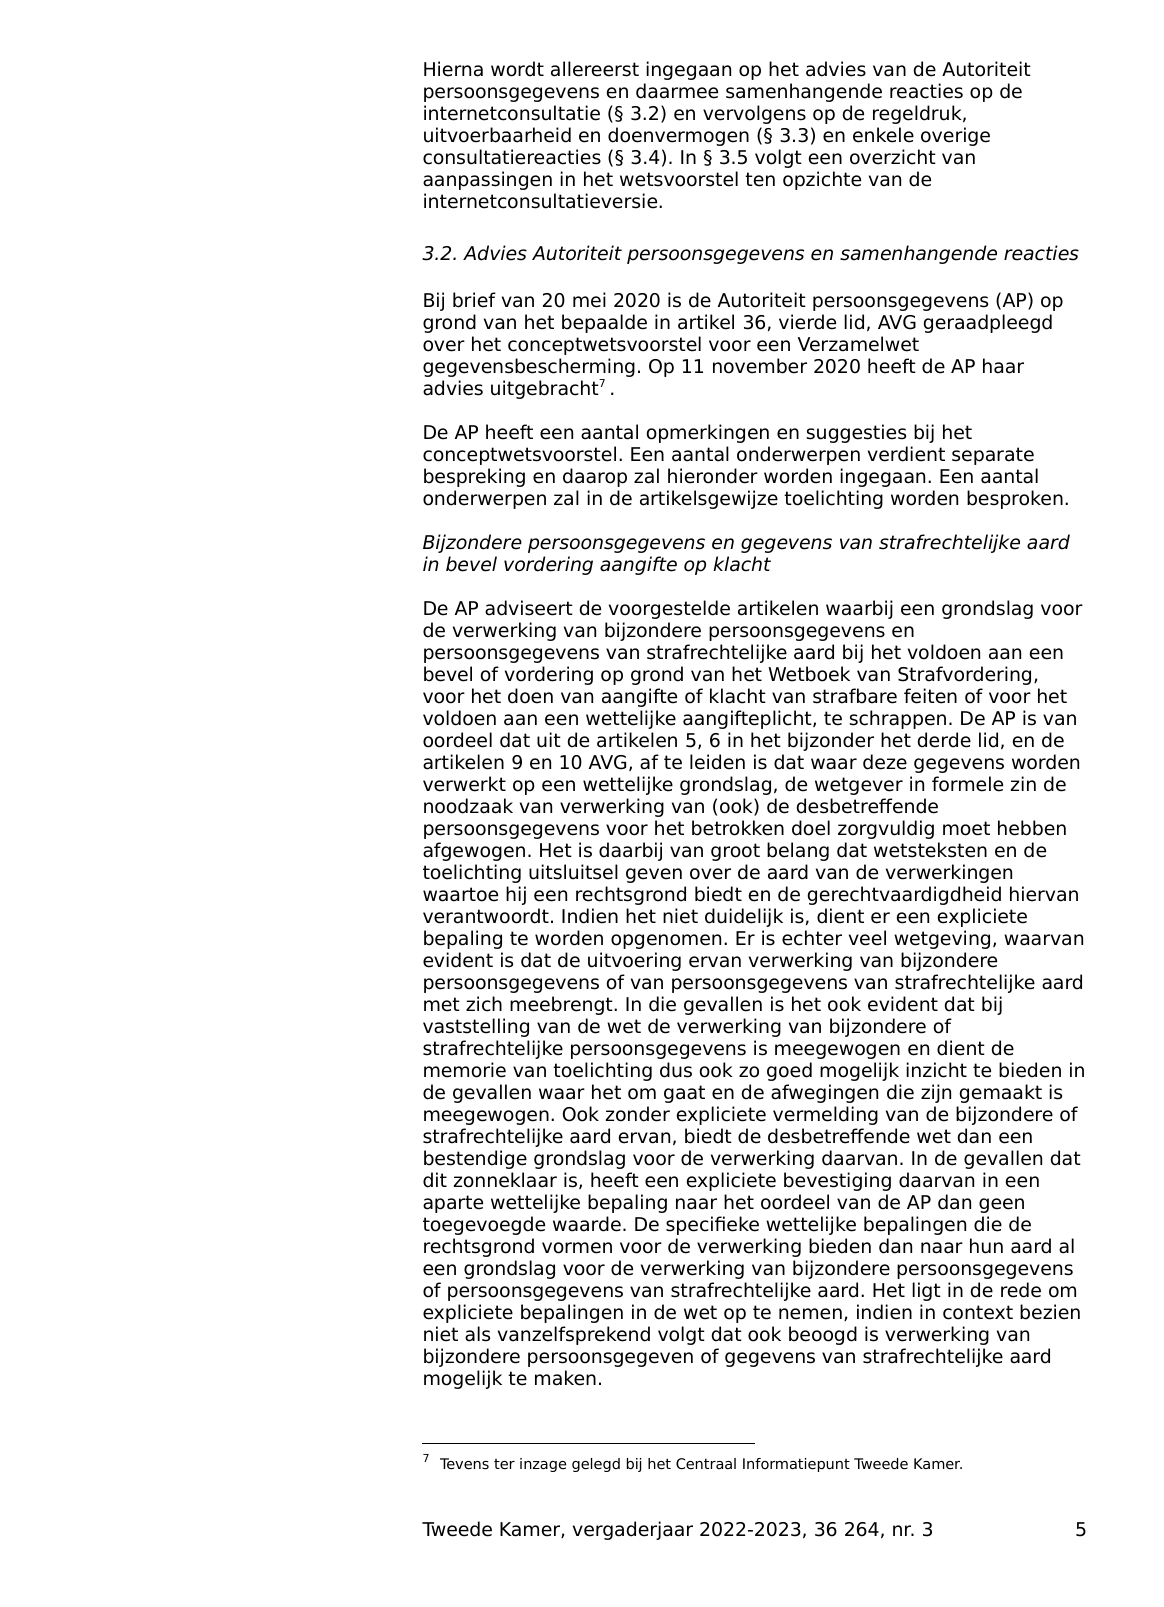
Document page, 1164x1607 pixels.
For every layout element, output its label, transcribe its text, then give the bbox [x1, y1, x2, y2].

subtitle 3.2. Advies Autoriteit persoonsgegevens en samenhangende reacties [422, 243, 1087, 265]
text Tevens ter inzage gelegd bij het Centraal Informatiepunt Tweede Kamer. [422, 1452, 1087, 1474]
text Hierna wordt allereerst ingegaan op het advies van de Autoriteit persoonsgegevens en daarmee samenhangende reacties op de internetconsultatie (§ 3.2) en vervolgens op de regeldruk, uitvoerbaarheid en doenvermogen (§ 3.3) en enkele overige consultatiereacties (§ 3.4). In § 3.5 volgt een overzicht van aanpassingen in het wetsvoorstel ten opzichte van de internetconsultatieversie. [422, 59, 1087, 213]
text De AP adviseert de voorgestelde artikelen waarbij een grondslag voor de verwerking van bijzondere persoonsgegevens en persoonsgegevens van strafrechtelijke aard bij het voldoen aan een bevel of vordering op grond van het Wetboek van Strafvordering, voor het doen van aangifte of klacht van strafbare feiten of voor het voldoen aan een wettelijke aangifteplicht, te schrappen. De AP is van oordeel dat uit de artikelen 5, 6 in het bijzonder het derde lid, en de artikelen 9 en 10 AVG, af te leiden is dat waar deze gegevens worden verwerkt op een wettelijke grondslag, de wetgever in formele zin de noodzaak van verwerking van (ook) de desbetreffende persoonsgegevens voor het betrokken doel zorgvuldig moet hebben afgewogen. Het is daarbij van groot belang dat wetsteksten en de toelichting uitsluitsel geven over de aard van de verwerkingen waartoe hij een rechtsgrond biedt en de gerechtvaardigdheid hiervan verantwoordt. Indien het niet duidelijk is, dient er een expliciete bepaling te worden opgenomen. Er is echter veel wetgeving, waarvan evident is dat de uitvoering ervan verwerking van bijzondere persoonsgegevens of van persoonsgegevens van strafrechtelijke aard met zich meebrengt. In die gevallen is het ook evident dat bij vaststelling van de wet de verwerking van bijzondere of strafrechtelijke persoonsgegevens is meegewogen en dient de memorie van toelichting dus ook zo goed mogelijk inzicht te bieden in de gevallen waar het om gaat en de afwegingen die zijn gemaakt is meegewogen. Ook zonder expliciete vermelding van de bijzondere of strafrechtelijke aard ervan, biedt de desbetreffende wet dan een bestendige grondslag voor de verwerking daarvan. In de gevallen dat dit zonneklaar is, heeft een expliciete bevestiging daarvan in een aparte wettelijke bepaling naar het oordeel van de AP dan geen toegevoegde waarde. De specifieke wettelijke bepalingen die de rechtsgrond vormen voor de verwerking bieden dan naar hun aard al een grondslag voor de verwerking van bijzondere persoonsgegevens of persoonsgegevens van strafrechtelijke aard. Het ligt in de rede om expliciete bepalingen in de wet op te nemen, indien in context bezien niet als vanzelfsprekend volgt dat ook beoogd is verwerking van bijzondere persoonsgegeven of gegevens van strafrechtelijke aard mogelijk te maken. [422, 598, 1087, 1389]
subtitle Bijzondere persoonsgegevens en gegevens van strafrechtelijke aard in bevel vordering aangifte op klacht [422, 532, 1087, 576]
text De AP heeft een aantal opmerkingen en suggesties bij het conceptwetsvoorstel. Een aantal onderwerpen verdient separate bespreking en daarop zal hieronder worden ingegaan. Een aantal onderwerpen zal in de artikelsgewijze toelichting worden besproken. [422, 422, 1087, 510]
text Bij brief van 20 mei 2020 is de Autoriteit persoonsgegevens (AP) op grond van het bepaalde in artikel 36, vierde lid, AVG geraadpleegd over het conceptwetsvoorstel voor een Verzamelwet gegevensbescherming. Op 11 november 2020 heeft de AP haar advies uitgebracht. [422, 290, 1087, 400]
